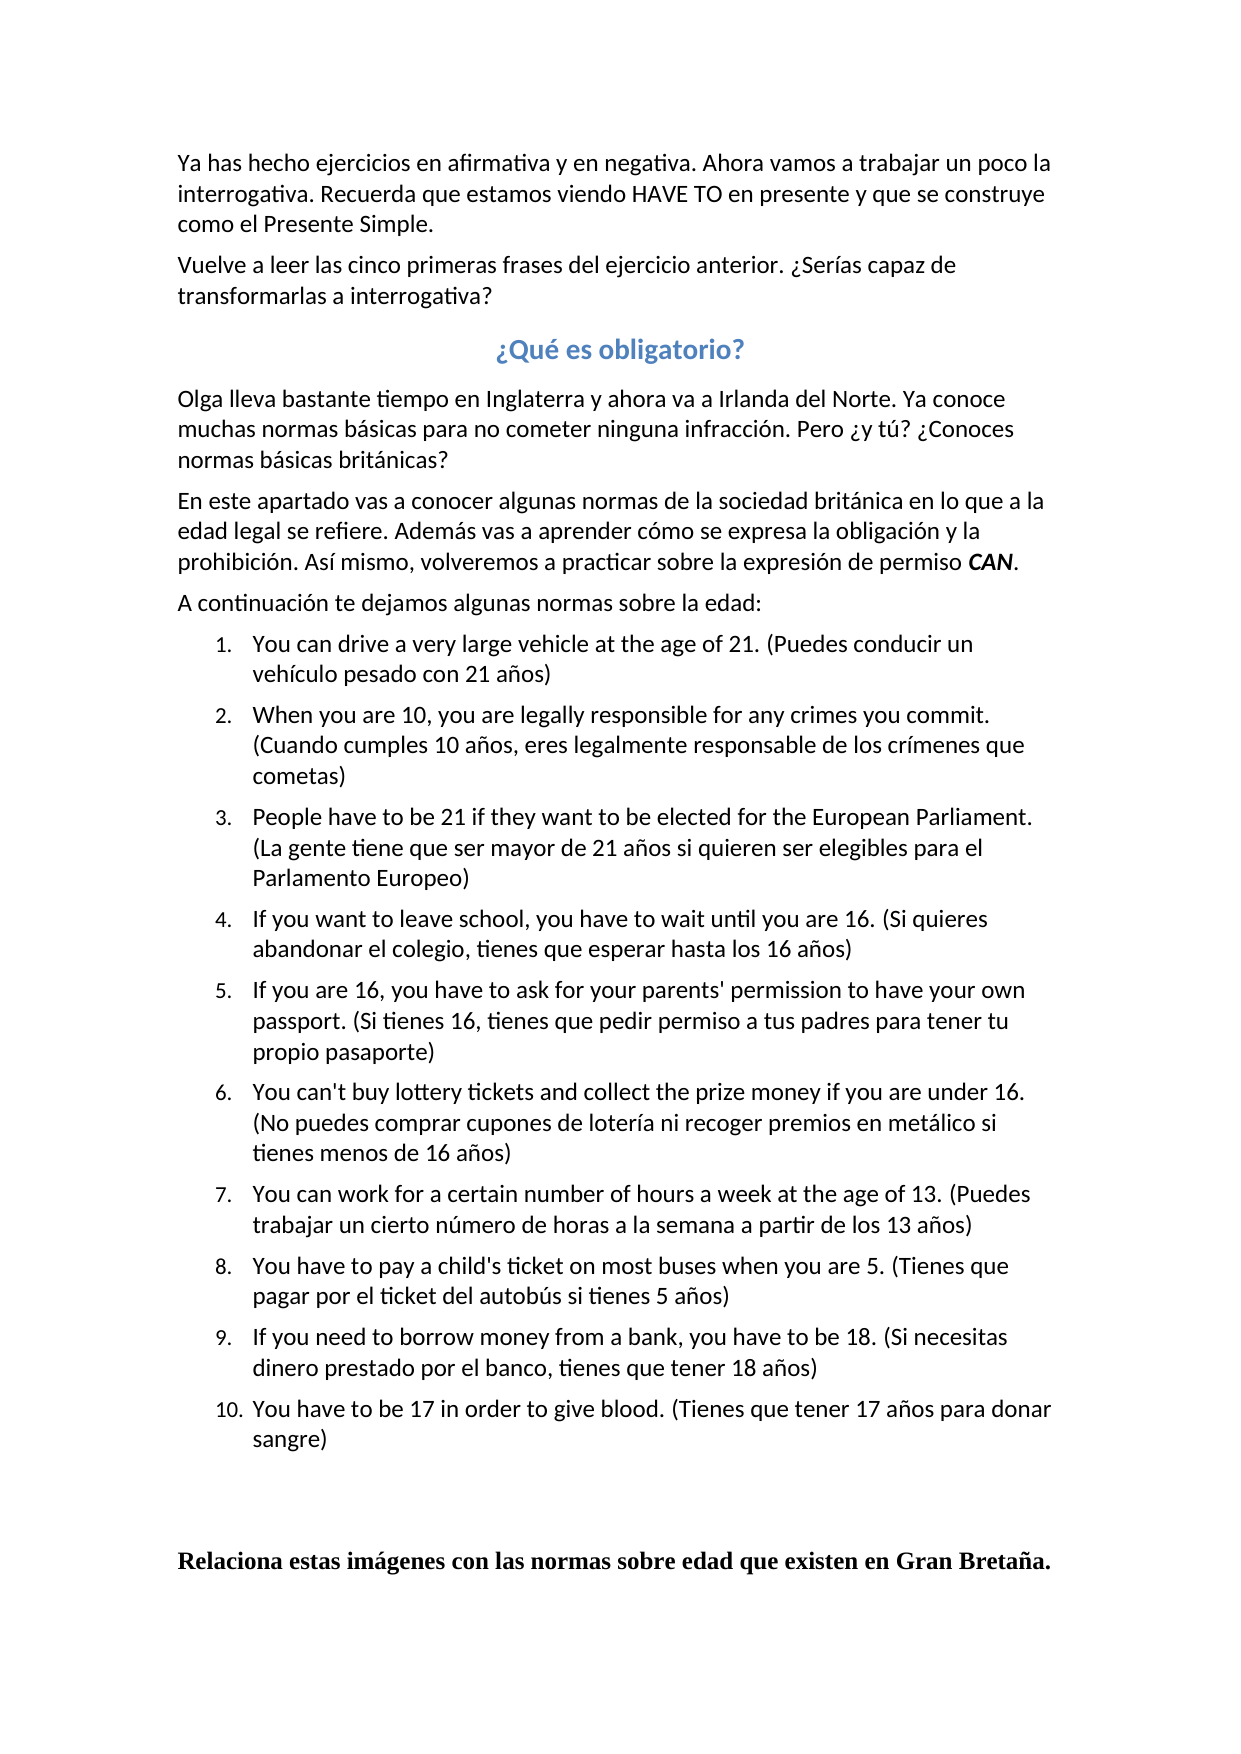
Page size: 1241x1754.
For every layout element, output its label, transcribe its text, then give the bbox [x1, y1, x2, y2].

list You can't buy lottery tickets and collect the prize money if you are under 16. (No puedes comprar cupones de lotería ni recoger premios en metálico si tienes menos de 16 años) [215, 1077, 1063, 1168]
list If you want to leave school, you have to wait until you are 16. (Si quieres abandonar el colegio, tienes que esperar hasta los 16 años) [215, 903, 1063, 964]
subtitle ¿Qué es obligatorio? [177, 331, 1063, 367]
list If you need to borrow money from a bank, you have to be 18. (Si necesitas dinero prestado por el banco, tienes que tener 18 años) [215, 1321, 1063, 1382]
list You can drive a very large vehicle at the age of 21. (Puedes conducir un vehículo pesado con 21 años) [215, 628, 1063, 689]
text En este apartado vas a conocer algunas normas de la sociedad británica en lo que a la edad legal se refiere. Además vas a aprender cómo se expresa la obligación y la prohibición. Así mismo, volveremos a practicar sobre la expresión de permiso CAN. [177, 485, 1063, 576]
list If you are 16, you have to ask for your parents' permission to have your own passport. (Si tienes 16, tienes que pedir permiso a tus padres para tener tu propio pasaporte) [215, 974, 1063, 1066]
list You have to be 17 in order to give blood. (Tienes que tener 17 años para donar sangre) [215, 1393, 1063, 1454]
list When you are 10, you are legally responsible for any crimes you commit. (Cuando cumples 10 años, eres legalmente responsable de los crímenes que cometas) [215, 699, 1063, 791]
list You can work for a certain number of hours a week at the age of 13. (Puedes trabajar un cierto número de horas a la semana a partir de los 13 años) [215, 1178, 1063, 1239]
text Olga lleva bastante tiempo en Inglaterra y ahora va a Irlanda del Norte. Ya conoce muchas normas básicas para no cometer ninguna infracción. Pero ¿y tú? ¿Conoces normas básicas británicas? [177, 383, 1063, 474]
text Relaciona estas imágenes con las normas sobre edad que existen en Gran Bretaña. [177, 1546, 1063, 1575]
text Vuelve a leer las cinco primeras frases del ejercicio anterior. ¿Serías capaz de transformarlas a interrogativa? [177, 249, 1063, 311]
list You have to pay a child's ticket on most buses when you are 5. (Tienes que pagar por el ticket del autobús si tienes 5 años) [215, 1250, 1063, 1311]
text A continuación te dejamos algunas normas sobre la edad: [177, 587, 1063, 617]
list People have to be 21 if they want to be elected for the European Parliament. (La gente tiene que ser mayor de 21 años si quieren ser elegibles para el Parlamento Europeo) [215, 801, 1063, 893]
text Ya has hecho ejercicios en afirmativa y en negativa. Ahora vamos a trabajar un poco la interrogativa. Recuerda que estamos viendo HAVE TO en presente y que se construye como el Presente Simple. [177, 148, 1063, 239]
